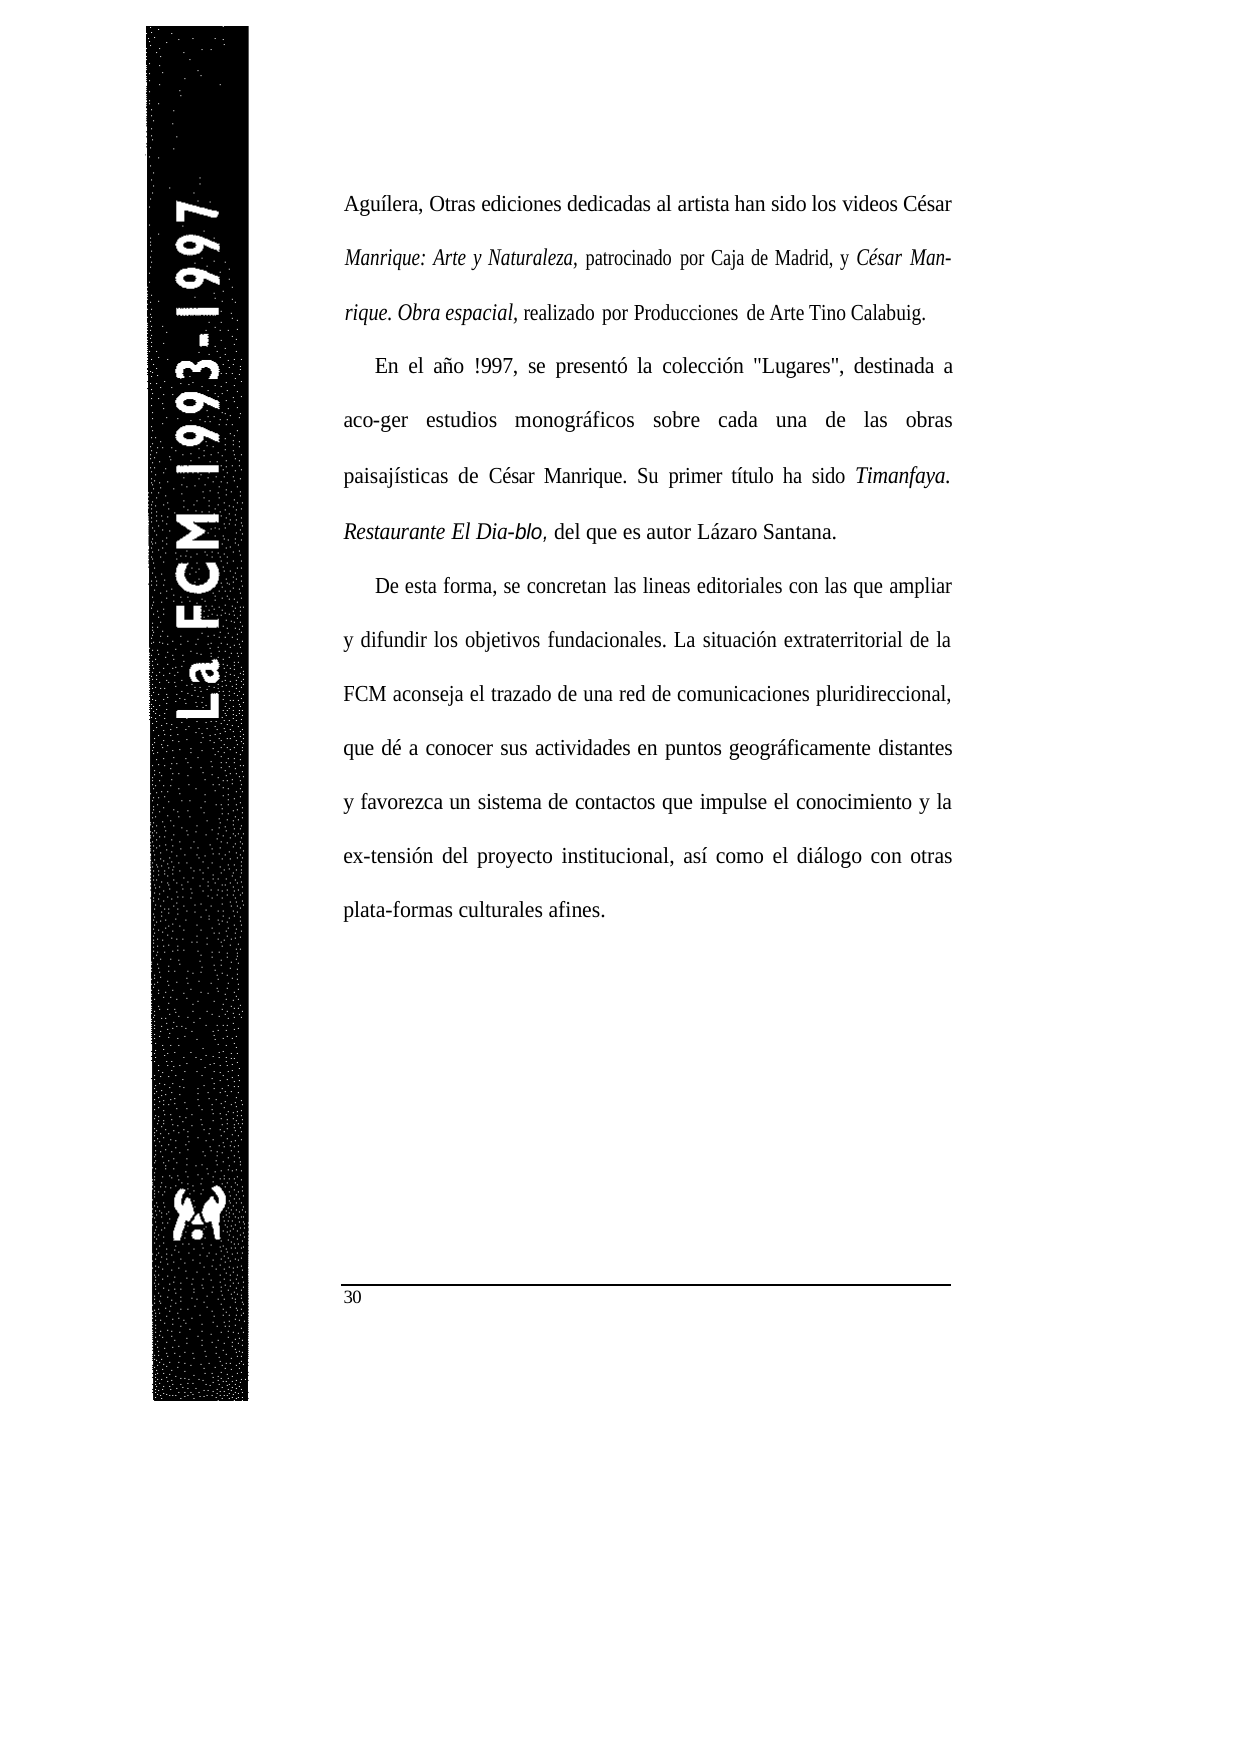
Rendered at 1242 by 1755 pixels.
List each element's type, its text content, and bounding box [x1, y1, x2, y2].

text De esta forma, se concretan las lineas editoriales con las que ampliar y difundir los objetivos fundacionales. La situación extraterritorial de la FCM aconseja el trazado de una red de comunicaciones pluridireccional, que dé a conocer sus actividades en puntos geográficamente distantes y favorezca un sistema de contactos que impulse el conocimiento y la ex-tensión del proyecto institucional, así como el diálogo con otras plata-formas culturales afines. [343, 573, 953, 923]
text 30 [343, 1284, 1138, 1307]
text En el año !997, se presentó la colección "Lugares", destinada a aco-ger estudios monográficos sobre cada una de las obras paisajísticas de César Manrique. Su primer título ha sido Timanfaya. Restaurante El Dia-blo, del que es autor Lázaro Santana. [343, 353, 953, 544]
text Aguílera, Otras ediciones dedicadas al artista han sido los videos César Manrique: Arte y Naturaleza, patrocinado por Caja de Madrid, y César Man-rique. Obra espacial, realizado por Producciones de Arte Tino Calabuig. [344, 190, 952, 326]
